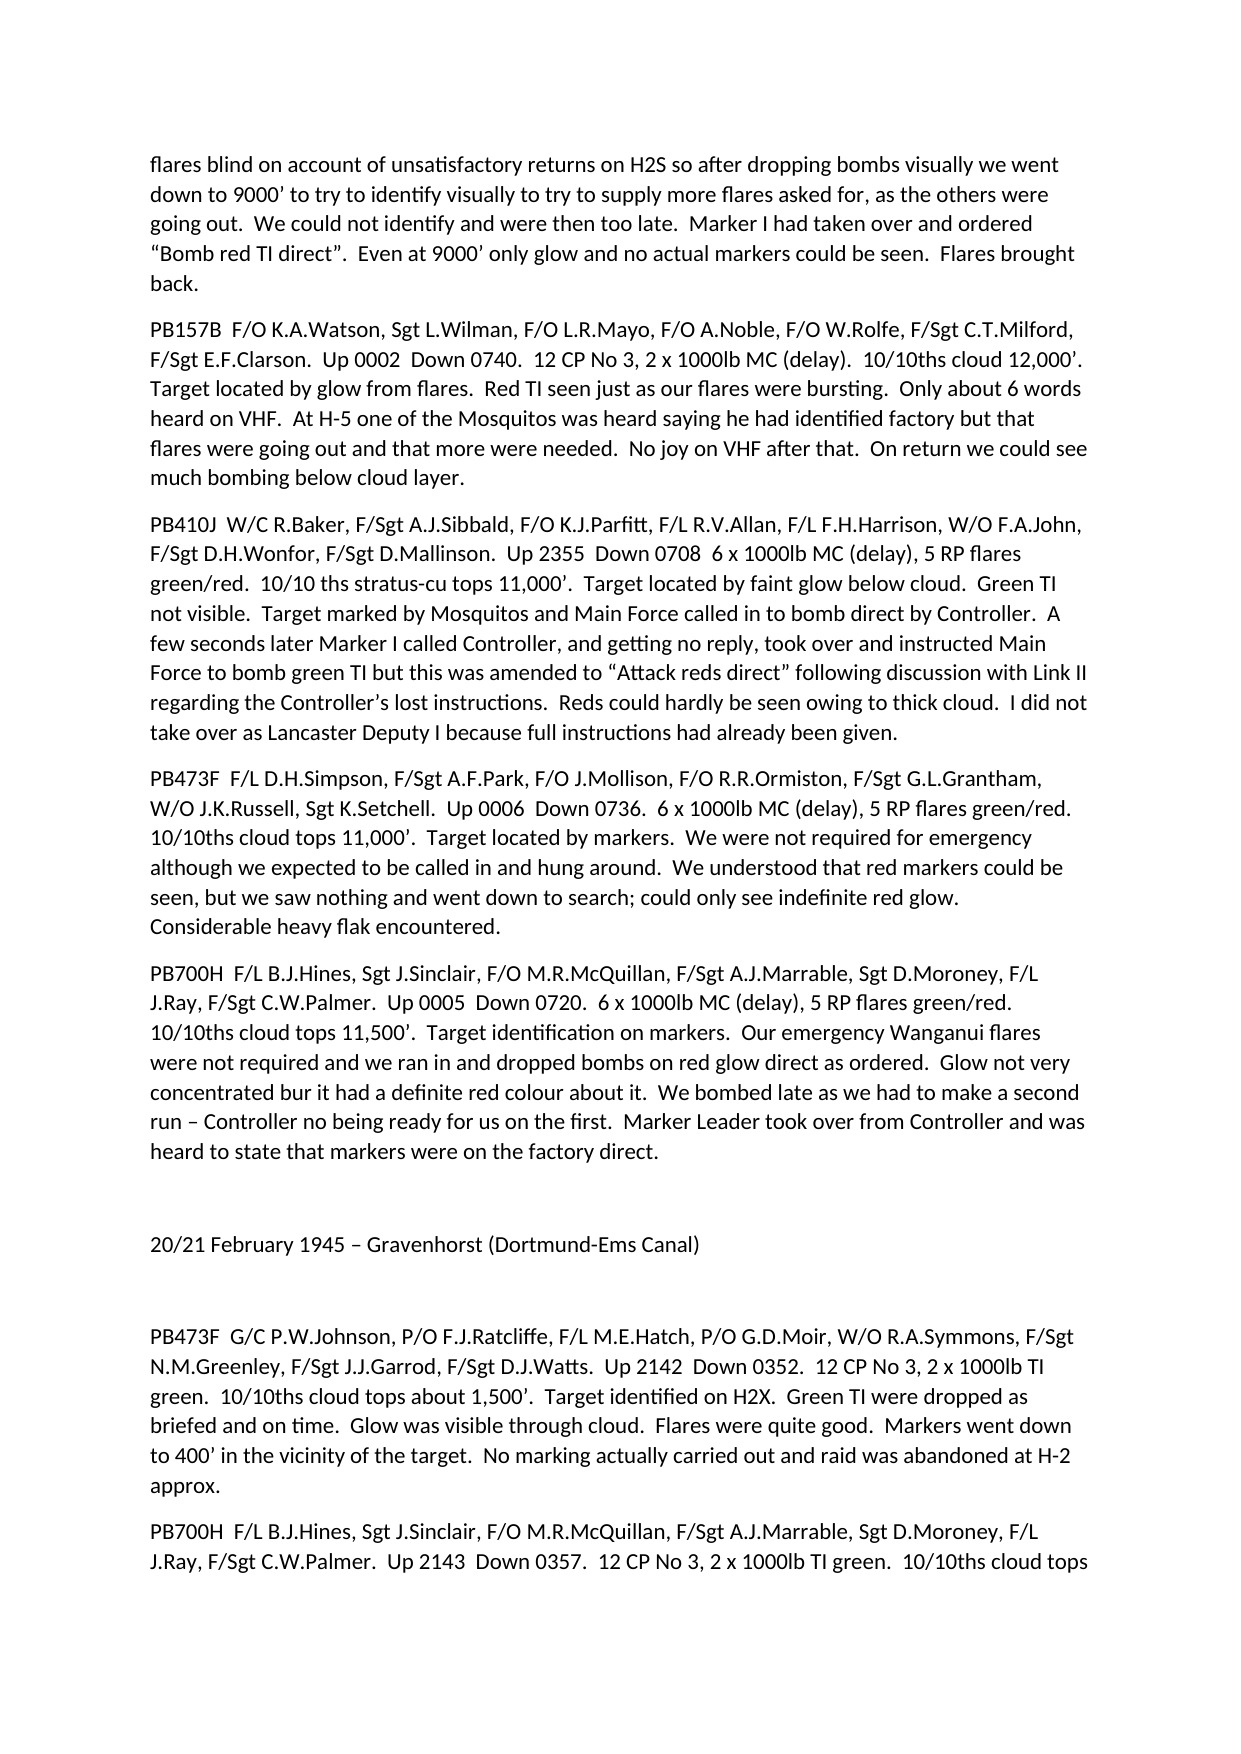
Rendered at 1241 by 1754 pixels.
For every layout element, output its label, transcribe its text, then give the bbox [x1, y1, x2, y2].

text PB157B F/O K.A.Watson, Sgt L.Wilman, F/O L.R.Mayo, F/O A.Noble, F/O W.Rolfe, F/Sgt C.T.Milford, F/Sgt E.F.Clarson. Up 0002 Down 0740. 12 CP No 3, 2 x 1000lb MC (delay). 10/10ths cloud 12,000’. Target located by glow from flares. Red TI seen just as our flares were bursting. Only about 6 words heard on VHF. At H-5 one of the Mosquitos was heard saying he had identified factory but that flares were going out and that more were needed. No joy on VHF after that. On return we could see much bombing below cloud layer. [150, 315, 1090, 492]
text PB410J W/C R.Baker, F/Sgt A.J.Sibbald, F/O K.J.Parfitt, F/L R.V.Allan, F/L F.H.Harrison, W/O F.A.John, F/Sgt D.H.Wonfor, F/Sgt D.Mallinson. Up 2355 Down 0708 6 x 1000lb MC (delay), 5 RP flares green/red. 10/10 ths stratus-cu tops 11,000’. Target located by faint glow below cloud. Green TI not visible. Target marked by Mosquitos and Main Force called in to bomb direct by Controller. A few seconds later Marker I called Controller, and getting no reply, took over and instructed Main Force to bomb green TI but this was amended to “Attack reds direct” following discussion with Link II regarding the Controller’s lost instructions. Reds could hardly be seen owing to thick cloud. I did not take over as Lancaster Deputy I because full instructions had already been given. [150, 510, 1090, 746]
text 20/21 February 1945 – Gravenhorst (Dortmund-Ems Canal) [150, 1230, 1090, 1258]
text PB473F G/C P.W.Johnson, P/O F.J.Ratcliffe, F/L M.E.Hatch, P/O G.D.Moir, W/O R.A.Symmons, F/Sgt N.M.Greenley, F/Sgt J.J.Garrod, F/Sgt D.J.Watts. Up 2142 Down 0352. 12 CP No 3, 2 x 1000lb TI green. 10/10ths cloud tops about 1,500’. Target identified on H2X. Green TI were dropped as briefed and on time. Glow was visible through cloud. Flares were quite good. Markers went down to 400’ in the vicinity of the target. No marking actually carried out and raid was abandoned at H-2 approx. [150, 1322, 1090, 1499]
text flares blind on account of unsatisfactory returns on H2S so after dropping bombs visually we went down to 9000’ to try to identify visually to try to supply more flares asked for, as the others were going out. We could not identify and were then too late. Marker I had taken over and ordered “Bomb red TI direct”. Even at 9000’ only glow and no actual markers could be seen. Flares brought back. [150, 150, 1090, 297]
text PB700H F/L B.J.Hines, Sgt J.Sinclair, F/O M.R.McQuillan, F/Sgt A.J.Marrable, Sgt D.Moroney, F/L J.Ray, F/Sgt C.W.Palmer. Up 2143 Down 0357. 12 CP No 3, 2 x 1000lb TI green. 10/10ths cloud tops [150, 1517, 1090, 1575]
text PB700H F/L B.J.Hines, Sgt J.Sinclair, F/O M.R.McQuillan, F/Sgt A.J.Marrable, Sgt D.Moroney, F/L J.Ray, F/Sgt C.W.Palmer. Up 0005 Down 0720. 6 x 1000lb MC (delay), 5 RP flares green/red. 10/10ths cloud tops 11,500’. Target identification on markers. Our emergency Wanganui flares were not required and we ran in and dropped bombs on red glow direct as ordered. Glow not very concentrated bur it had a definite red colour about it. We bombed late as we had to make a second run – Controller no being ready for us on the first. Marker Leader took over from Controller and was heard to state that markers were on the factory direct. [150, 959, 1090, 1165]
text PB473F F/L D.H.Simpson, F/Sgt A.F.Park, F/O J.Mollison, F/O R.R.Ormiston, F/Sgt G.L.Grantham, W/O J.K.Russell, Sgt K.Setchell. Up 0006 Down 0736. 6 x 1000lb MC (delay), 5 RP flares green/red. 10/10ths cloud tops 11,000’. Target located by markers. We were not required for emergency although we expected to be called in and hung around. We understood that red markers could be seen, but we saw nothing and went down to search; could only see indefinite red glow. Considerable heavy flak encountered. [150, 764, 1090, 941]
